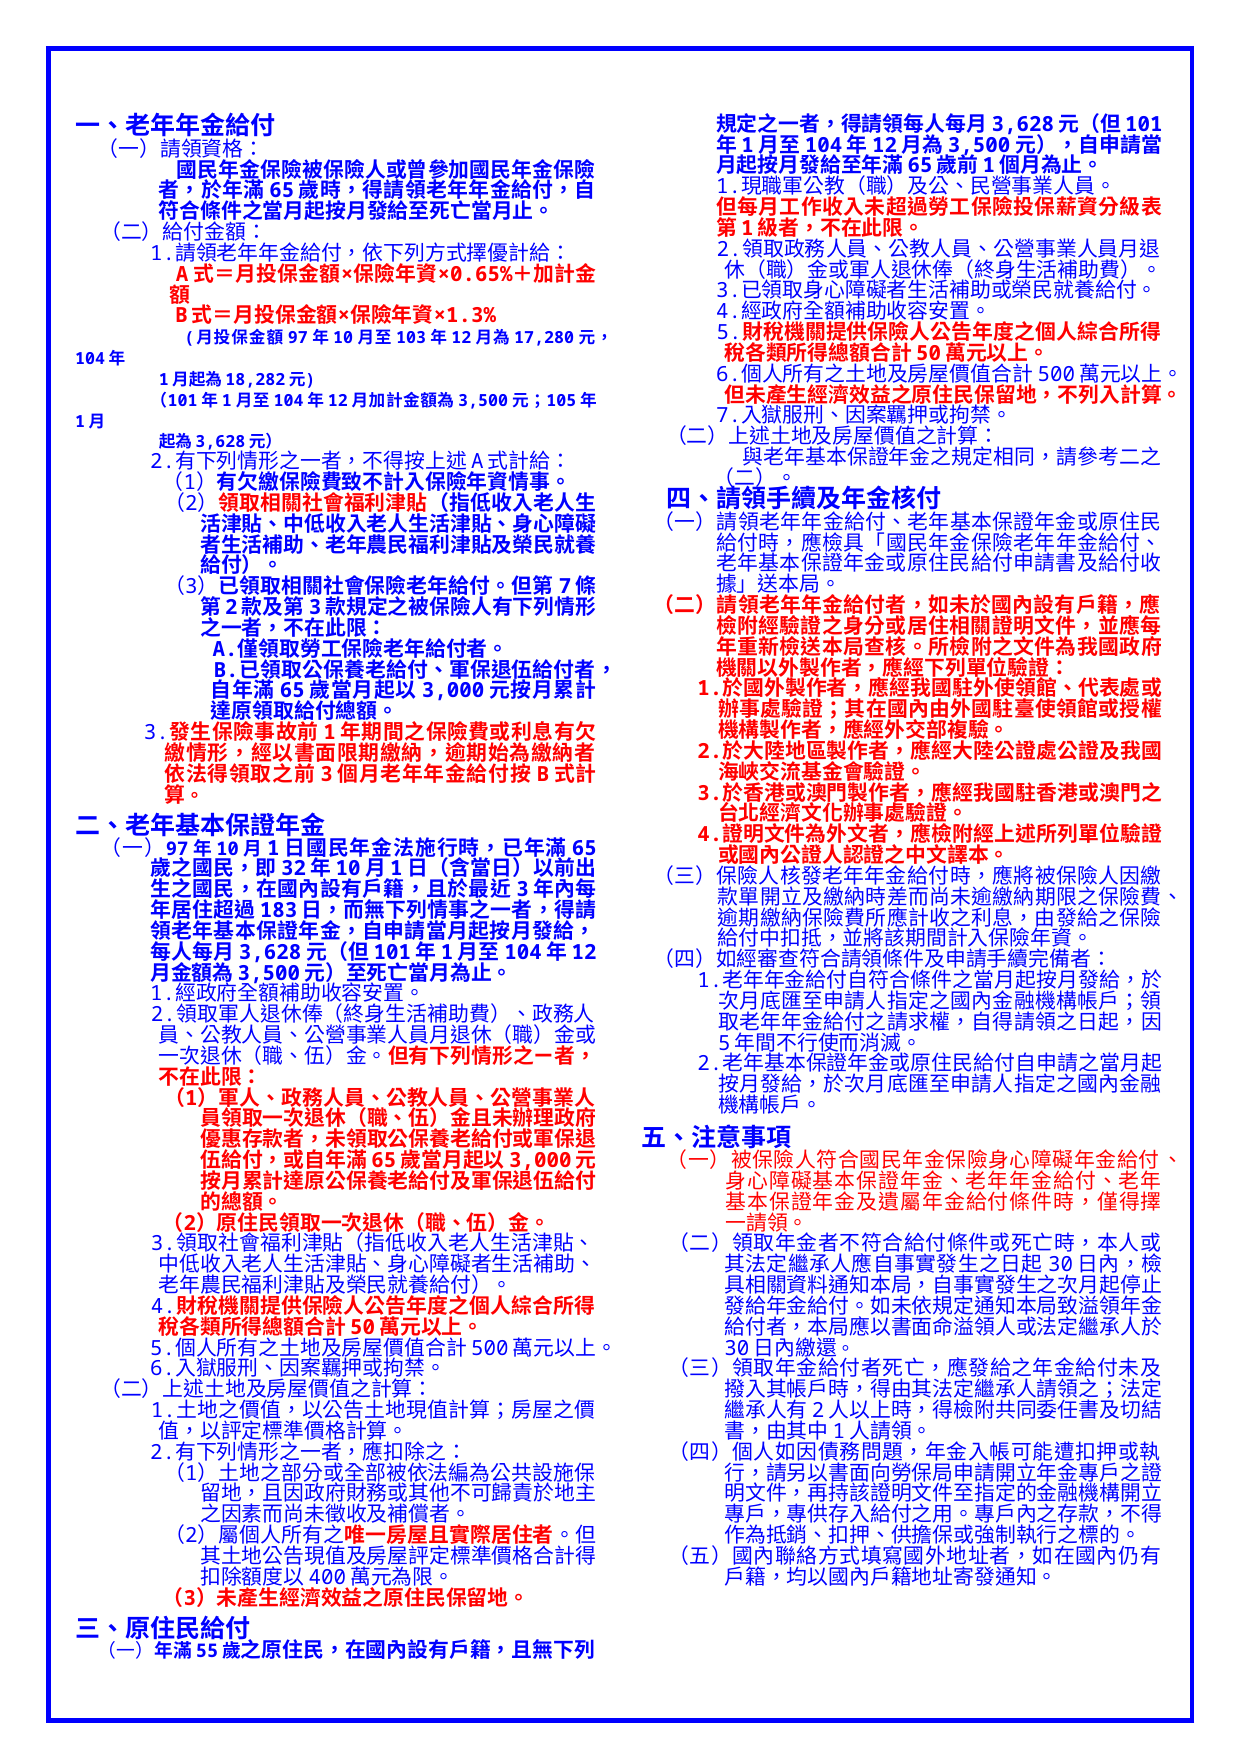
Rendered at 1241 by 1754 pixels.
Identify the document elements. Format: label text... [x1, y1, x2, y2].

text 3.於香港或澳門製作者，應經我國駐香港或澳門之台北經濟文化辦事處驗證。 [697, 783, 1162, 825]
text （一）年滿55歲之原住民，在國內設有戶籍，且無下列 [75, 1641, 597, 1662]
text （2）原住民領取一次退休（職、伍）金。 [75, 1213, 597, 1234]
text 6.個人所有之土地及房屋價值合計500萬元以上。但未產生經濟效益之原住民保留地，不列入計算。 [641, 364, 1162, 406]
text 規定之一者，得請領每人每月3,628元（但101年1月至104年12月為3,500元），自申請當月起按月發給至年滿65歲前1個月為止。 [641, 114, 1162, 177]
text 2.領取政務人員、公教人員、公營事業人員月退休（職）金或軍人退休俸（終身生活補助費）。 [641, 239, 1162, 281]
text 3.領取社會福利津貼（指低收入老人生活津貼、中低收入老人生活津貼、身心障礙者生活補助、老年農民福利津貼及榮民就養給付）。 [75, 1234, 597, 1297]
text 1.經政府全額補助收容安置。 [75, 984, 597, 1005]
text （一）被保險人符合國民年金保險身心障礙年金給付、身心障礙基本保證年金、老年年金給付、老年基本保證年金及遺屬年金給付條件時，僅得擇一請領。 [641, 1151, 1162, 1234]
text 5.個人所有之土地及房屋價值合計500萬元以上。 [346, 1338, 597, 1359]
text 三、原住民給付 [75, 1620, 597, 1641]
text 一、老年年金給付 [75, 114, 597, 139]
text 1.老年年金給付自符合條件之當月起按月發給，於次月底匯至申請人指定之國內金融機構帳戶；領取老年年金給付之請求權，自得請領之日起，因5年間不行使而消滅。 [697, 971, 1162, 1054]
text 與老年基本保證年金之規定相同，請參考二之（二）。 [641, 448, 1162, 489]
text 1.土地之價值，以公告土地現值計算；房屋之價值，以評定標準價格計算。 [75, 1401, 597, 1442]
text B.已領取公保養老給付、軍保退伍給付者，自年滿65歲當月起以3,000元按月累計達原領取給付總額。 [75, 660, 597, 723]
text 5.個人所有之土地及房屋價值合計500萬元以上。 [75, 1338, 351, 1359]
text （一）請領資格： [75, 139, 597, 160]
text 4.財稅機關提供保險人公告年度之個人綜合所得稅各類所得總額合計50萬元以上。 [75, 1297, 597, 1338]
text 二、老年基本保證年金 [75, 817, 597, 838]
text （2）屬個人所有之唯一房屋且實際居住者。但其土地公告現值及房屋評定標準價格合計得扣除額度以400萬元為限。 [75, 1526, 597, 1588]
text （二）上述土地及房屋價值之計算： [641, 427, 1162, 448]
text （二）請領老年年金給付者，如未於國內設有戶籍，應檢附經驗證之身分或居住相關證明文件，並應每年重新檢送本局查核。所檢附之文件為我國政府機關以外製作者，應經下列單位驗證： [653, 596, 1162, 679]
text 6.入獄服刑、因案羈押或拘禁。 [75, 1359, 597, 1380]
text （四）個人如因債務問題，年金入帳可能遭扣押或執行，請另以書面向勞保局申請開立年金專戶之證明文件，再持該證明文件至指定的金融機構開立專戶，專供存入給付之用。專戶內之存款，不得作為抵銷、扣押、供擔保或強制執行之標的。 [641, 1442, 1162, 1547]
text B式＝月投保金額×保險年資×1.3% [75, 306, 597, 327]
text （三）領取年金給付者死亡，應發給之年金給付未及撥入其帳戶時，得由其法定繼承人請領之；法定繼承人有2人以上時，得檢附共同委任書及切結書，由其中1人請領。 [641, 1359, 1162, 1442]
text （二）上述土地及房屋價值之計算： [75, 1380, 597, 1401]
text 3.發生保險事故前1年期間之保險費或利息有欠繳情形，經以書面限期繳納，逾期始為繳納者，依法得領取之前3個月老年年金給付按B式計算。 [144, 723, 597, 806]
text A式＝月投保金額×保險年資×0.65%＋加計金額 [75, 264, 597, 306]
text 5.財稅機關提供保險人公告年度之個人綜合所得稅各類所得總額合計50萬元以上。 [641, 323, 1162, 364]
text （101年1月至104年12月加計金額為3,500元；105年1月 [75, 389, 597, 431]
text 1.於國外製作者，應經我國駐外使領館、代表處或辦事處驗證；其在國內由外國駐臺使領館或授權機構製作者，應經外交部複驗。 [697, 679, 1162, 742]
text （1）軍人、政務人員、公教人員、公營事業人員領取一次退休（職、伍）金且未辦理政府優惠存款者，未領取公保養老給付或軍保退伍給付，或自年滿65歲當月起以3,000元按月累計達原公保養老給付及軍保退伍給付的總額。 [75, 1088, 597, 1213]
text 但每月工作收入未超過勞工保險投保薪資分級表第1級者，不在此限。 [716, 198, 1162, 239]
text （一）97年10月1日國民年金法施行時，已年滿65歲之國民，即32年10月1日（含當日）以前出生之國民，在國內設有戶籍，且於最近3年內每年居住超過183日，而無下列情事之一者，得請領老年基本保證年金，自申請當月起按月發給，每人每月3,628元（但101年1月至104年12月金額為3,500元）至死亡當月為止。 [75, 838, 597, 984]
text 1月起為18,282元) [75, 369, 597, 389]
text 7.入獄服刑、因案羈押或拘禁。 [641, 406, 1162, 427]
text 2.領取軍人退休俸（終身生活補助費）、政務人員、公教人員、公營事業人員月退休（職）金或一次退休（職、伍）金。但有下列情形之ㄧ者，不在此限： [75, 1005, 597, 1088]
text （1）有欠繳保險費致不計入保險年資情事。 [75, 473, 597, 494]
text 2.於大陸地區製作者，應經大陸公證處公證及我國海峽交流基金會驗證。 [697, 742, 1162, 783]
text 五、注意事項 [641, 1128, 1162, 1151]
text （2）領取相關社會福利津貼（指低收入老人生活津貼、中低收入老人生活津貼、身心障礙者生活補助、老年農民福利津貼及榮民就養給付）。 [75, 494, 597, 577]
text 4.證明文件為外文者，應檢附經上述所列單位驗證或國內公證人認證之中文譯本。 [697, 825, 1162, 867]
text 1.請領老年年金給付，依下列方式擇優計給： [75, 244, 597, 264]
text 起為3,628元） [75, 431, 597, 452]
text （二）領取年金者不符合給付條件或死亡時，本人或其法定繼承人應自事實發生之日起30日內，檢具相關資料通知本局，自事實發生之次月起停止發給年金給付。如未依規定通知本局致溢領年金給付者，本局應以書面命溢領人或法定繼承人於30日內繳還。 [641, 1234, 1162, 1359]
text 四、請領手續及年金核付 [641, 489, 1162, 512]
text A.僅領取勞工保險老年給付者。 [75, 639, 597, 660]
text （3）已領取相關社會保險老年給付。但第7條第2款及第3款規定之被保險人有下列情形之一者，不在此限： [75, 577, 597, 639]
text 3.已領取身心障礙者生活補助或榮民就養給付。 [641, 281, 1162, 302]
text （3）未產生經濟效益之原住民保留地。 [75, 1588, 597, 1609]
text （1）土地之部分或全部被依法編為公共設施保留地，且因政府財務或其他不可歸責於地主之因素而尚未徵收及補償者。 [75, 1463, 597, 1526]
text 國民年金保險被保險人或曾參加國民年金保險者，於年滿65歲時，得請領老年年金給付，自符合條件之當月起按月發給至死亡當月止。 [75, 160, 597, 223]
text （五）國內聯絡方式填寫國外地址者，如在國內仍有戶籍，均以國內戶籍地址寄發通知。 [641, 1547, 1162, 1588]
text （二）給付金額： [75, 223, 597, 244]
text 2.有下列情形之一者，不得按上述A式計給： [75, 452, 597, 473]
text (月投保金額97年10月至103年12月為17,280元，104年 [75, 327, 597, 369]
text 2.有下列情形之一者，應扣除之： [75, 1442, 597, 1463]
text （三）保險人核發老年年金給付時，應將被保險人因繳款單開立及繳納時差而尚未逾繳納期限之保險費、逾期繳納保險費所應計收之利息，由發給之保險給付中扣抵，並將該期間計入保險年資。 [653, 867, 1162, 950]
text 4.經政府全額補助收容安置。 [641, 302, 1162, 323]
text （一）請領老年年金給付、老年基本保證年金或原住民給付時，應檢具「國民年金保險老年年金給付、老年基本保證年金或原住民給付申請書及給付收據」送本局。 [653, 512, 1162, 596]
text 1.現職軍公教（職）及公、民營事業人員。 [641, 177, 1162, 198]
text （四）如經審查符合請領條件及申請手續完備者： [653, 950, 1162, 971]
text 2.老年基本保證年金或原住民給付自申請之當月起按月發給，於次月底匯至申請人指定之國內金融機構帳戶。 [697, 1054, 1162, 1117]
